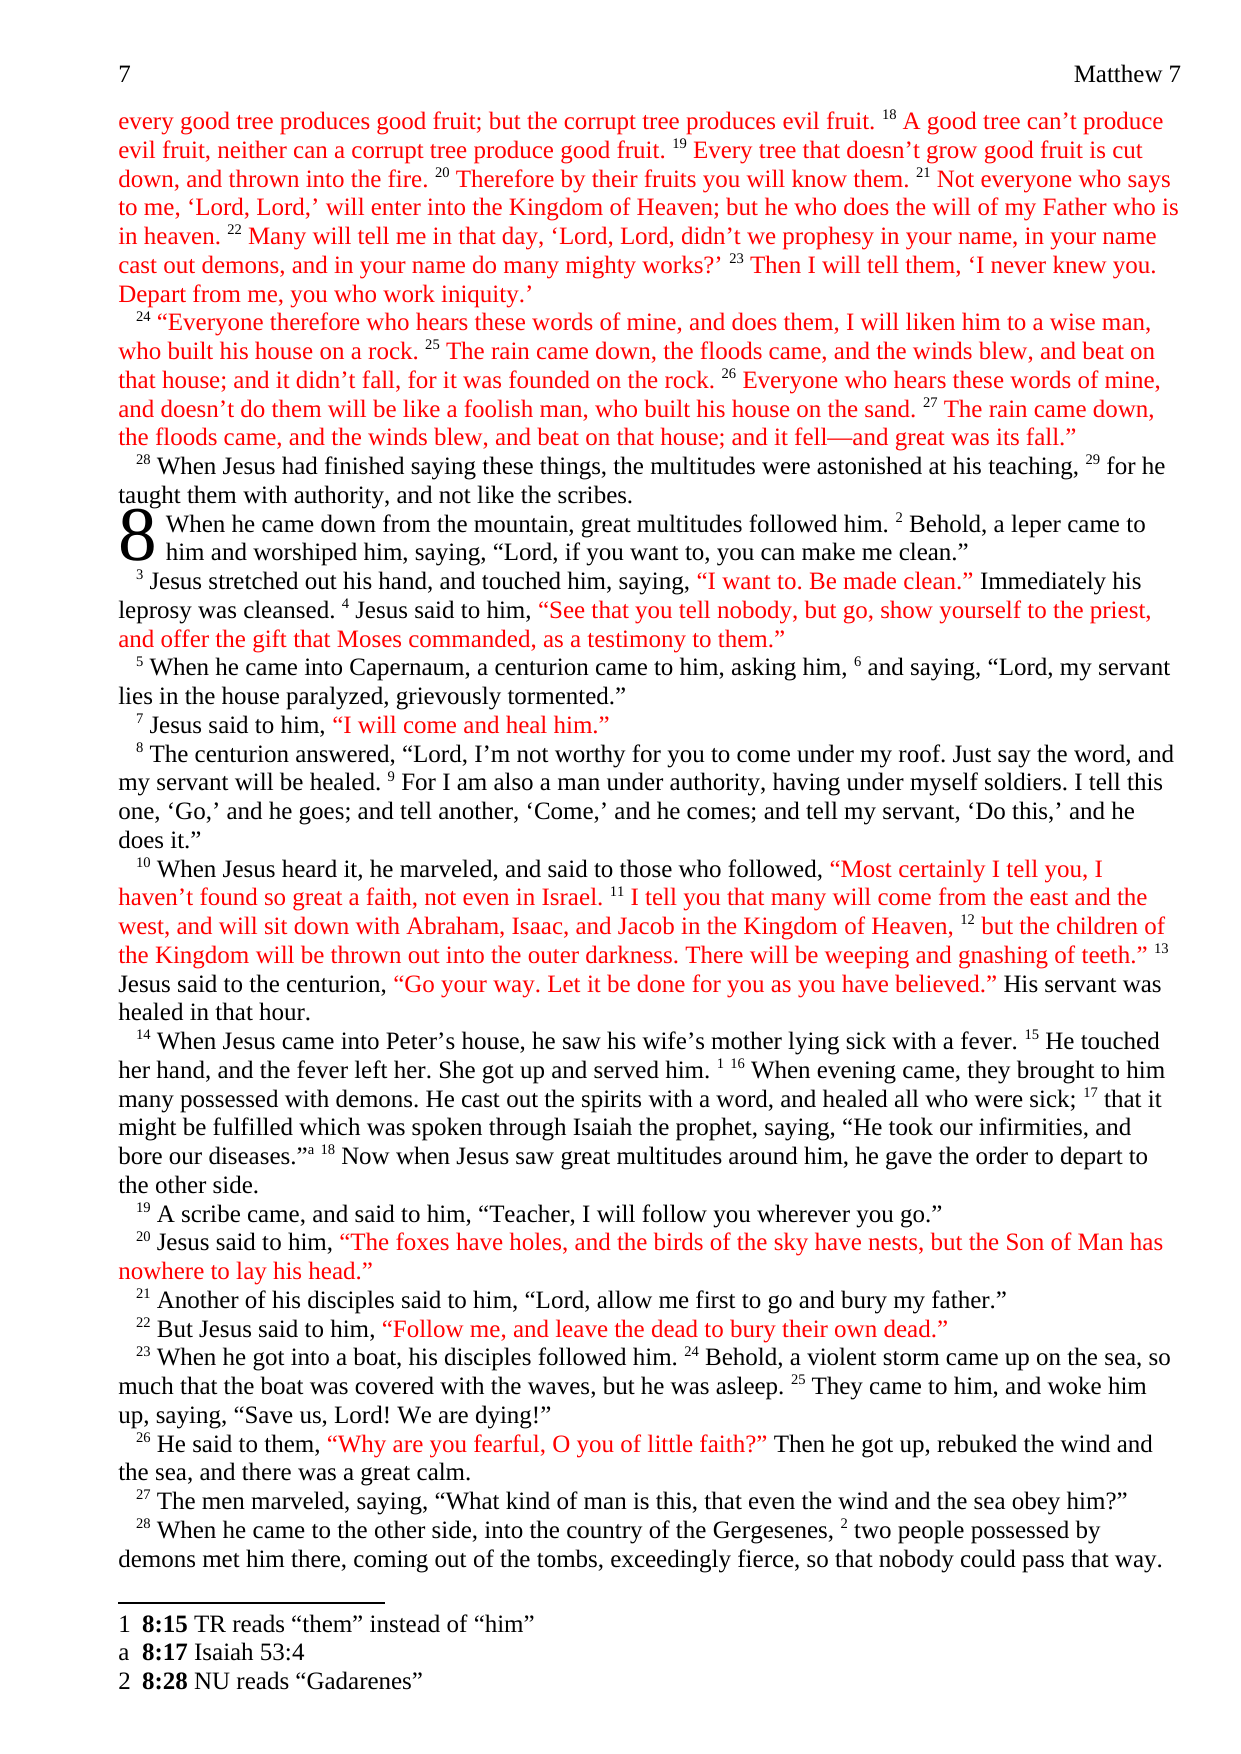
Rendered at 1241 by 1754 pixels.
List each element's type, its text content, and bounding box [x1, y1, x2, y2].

text 28 When he came to the other side, into the country of the Gergesenes, two people possessed by demons met him there, coming out of the tombs, exceedingly fierce, so that nobody could pass that way. [118, 1515, 1181, 1572]
text 14 When Jesus came into Peter’s house, he saw his wife’s mother lying sick with a fever. 15 He touched her hand, and the fever left her. She got up and served him. 16 When evening came, they brought to him many possessed with demons. He cast out the spirits with a word, and healed all who were sick; 17 that it might be fulfilled which was spoken through Isaiah the prophet, saying, “He took our infirmities, and bore our diseases.” 18 Now when Jesus saw great multitudes around him, he gave the order to depart to the other side. [118, 1026, 1181, 1199]
text 19 A scribe came, and said to him, “Teacher, I will follow you wherever you go.” [118, 1199, 1181, 1227]
text 8 The centurion answered, “Lord, I’m not worthy for you to come under my roof. Just say the word, and my servant will be healed. 9 For I am also a man under authority, having under myself soldiers. I tell this one, ‘Go,’ and he goes; and tell another, ‘Come,’ and he comes; and tell my servant, ‘Do this,’ and he does it.” [118, 739, 1181, 854]
text 8:17 Isaiah 53:4 [118, 1637, 1181, 1666]
text 7 Jesus said to him, “I will come and heal him.” [118, 710, 1181, 739]
text 8:15 TR reads “them” instead of “him” [118, 1609, 1181, 1637]
text 10 When Jesus heard it, he marveled, and said to those who followed, “Most certainly I tell you, I haven’t found so great a faith, not even in Israel. 11 I tell you that many will come from the east and the west, and will sit down with Abraham, Isaac, and Jacob in the Kingdom of Heaven, 12 but the children of the Kingdom will be thrown out into the outer darkness. There will be weeping and gnashing of teeth.” 13 Jesus said to the centurion, “Go your way. Let it be done for you as you have believed.” His servant was healed in that hour. [118, 854, 1181, 1026]
text 28 When Jesus had finished saying these things, the multitudes were astonished at his teaching, 29 for he taught them with authority, and not like the scribes. [118, 451, 1181, 509]
text 8When he came down from the mountain, great multitudes followed him. 2 Behold, a leper came to him and worshiped him, saying, “Lord, if you want to, you can make me clean.” [118, 509, 1181, 566]
text 5 When he came into Capernaum, a centurion came to him, asking him, 6 and saying, “Lord, my servant lies in the house paralyzed, grievously tormented.” [118, 652, 1181, 710]
text 3 Jesus stretched out his hand, and touched him, saying, “I want to. Be made clean.” Immediately his leprosy was cleansed. 4 Jesus said to him, “See that you tell nobody, but go, show yourself to the priest, and offer the gift that Moses commanded, as a testimony to them.” [118, 566, 1181, 652]
text 21 Another of his disciples said to him, “Lord, allow me first to go and bury my father.” [118, 1285, 1181, 1314]
text 26 He said to them, “Why are you fearful, O you of little faith?” Then he got up, rebuked the wind and the sea, and there was a great calm. [118, 1429, 1181, 1486]
text 24 “Everyone therefore who hears these words of mine, and does them, I will liken him to a wise man, who built his house on a rock. 25 The rain came down, the floods came, and the winds blew, and beat on that house; and it didn’t fall, for it was founded on the rock. 26 Everyone who hears these words of mine, and doesn’t do them will be like a foolish man, who built his house on the sand. 27 The rain came down, the floods came, and the winds blew, and beat on that house; and it fell—and great was its fall.” [118, 307, 1181, 451]
text 22 But Jesus said to him, “Follow me, and leave the dead to bury their own dead.” [118, 1314, 1181, 1342]
text every good tree produces good fruit; but the corrupt tree produces evil fruit. 18 A good tree can’t produce evil fruit, neither can a corrupt tree produce good fruit. 19 Every tree that doesn’t grow good fruit is cut down, and thrown into the fire. 20 Therefore by their fruits you will know them. 21 Not everyone who says to me, ‘Lord, Lord,’ will enter into the Kingdom of Heaven; but he who does the will of my Father who is in heaven. 22 Many will tell me in that day, ‘Lord, Lord, didn’t we prophesy in your name, in your name cast out demons, and in your name do many mighty works?’ 23 Then I will tell them, ‘I never knew you. Depart from me, you who work iniquity.’ [118, 106, 1181, 307]
text 27 The men marveled, saying, “What kind of man is this, that even the wind and the sea obey him?” [118, 1486, 1181, 1515]
text 23 When he got into a boat, his disciples followed him. 24 Behold, a violent storm came up on the sea, so much that the boat was covered with the waves, but he was asleep. 25 They came to him, and woke him up, saying, “Save us, Lord! We are dying!” [118, 1342, 1181, 1429]
text 20 Jesus said to him, “The foxes have holes, and the birds of the sky have nests, but the Son of Man has nowhere to lay his head.” [118, 1227, 1181, 1285]
text 8:28 NU reads “Gadarenes” [118, 1666, 1181, 1695]
